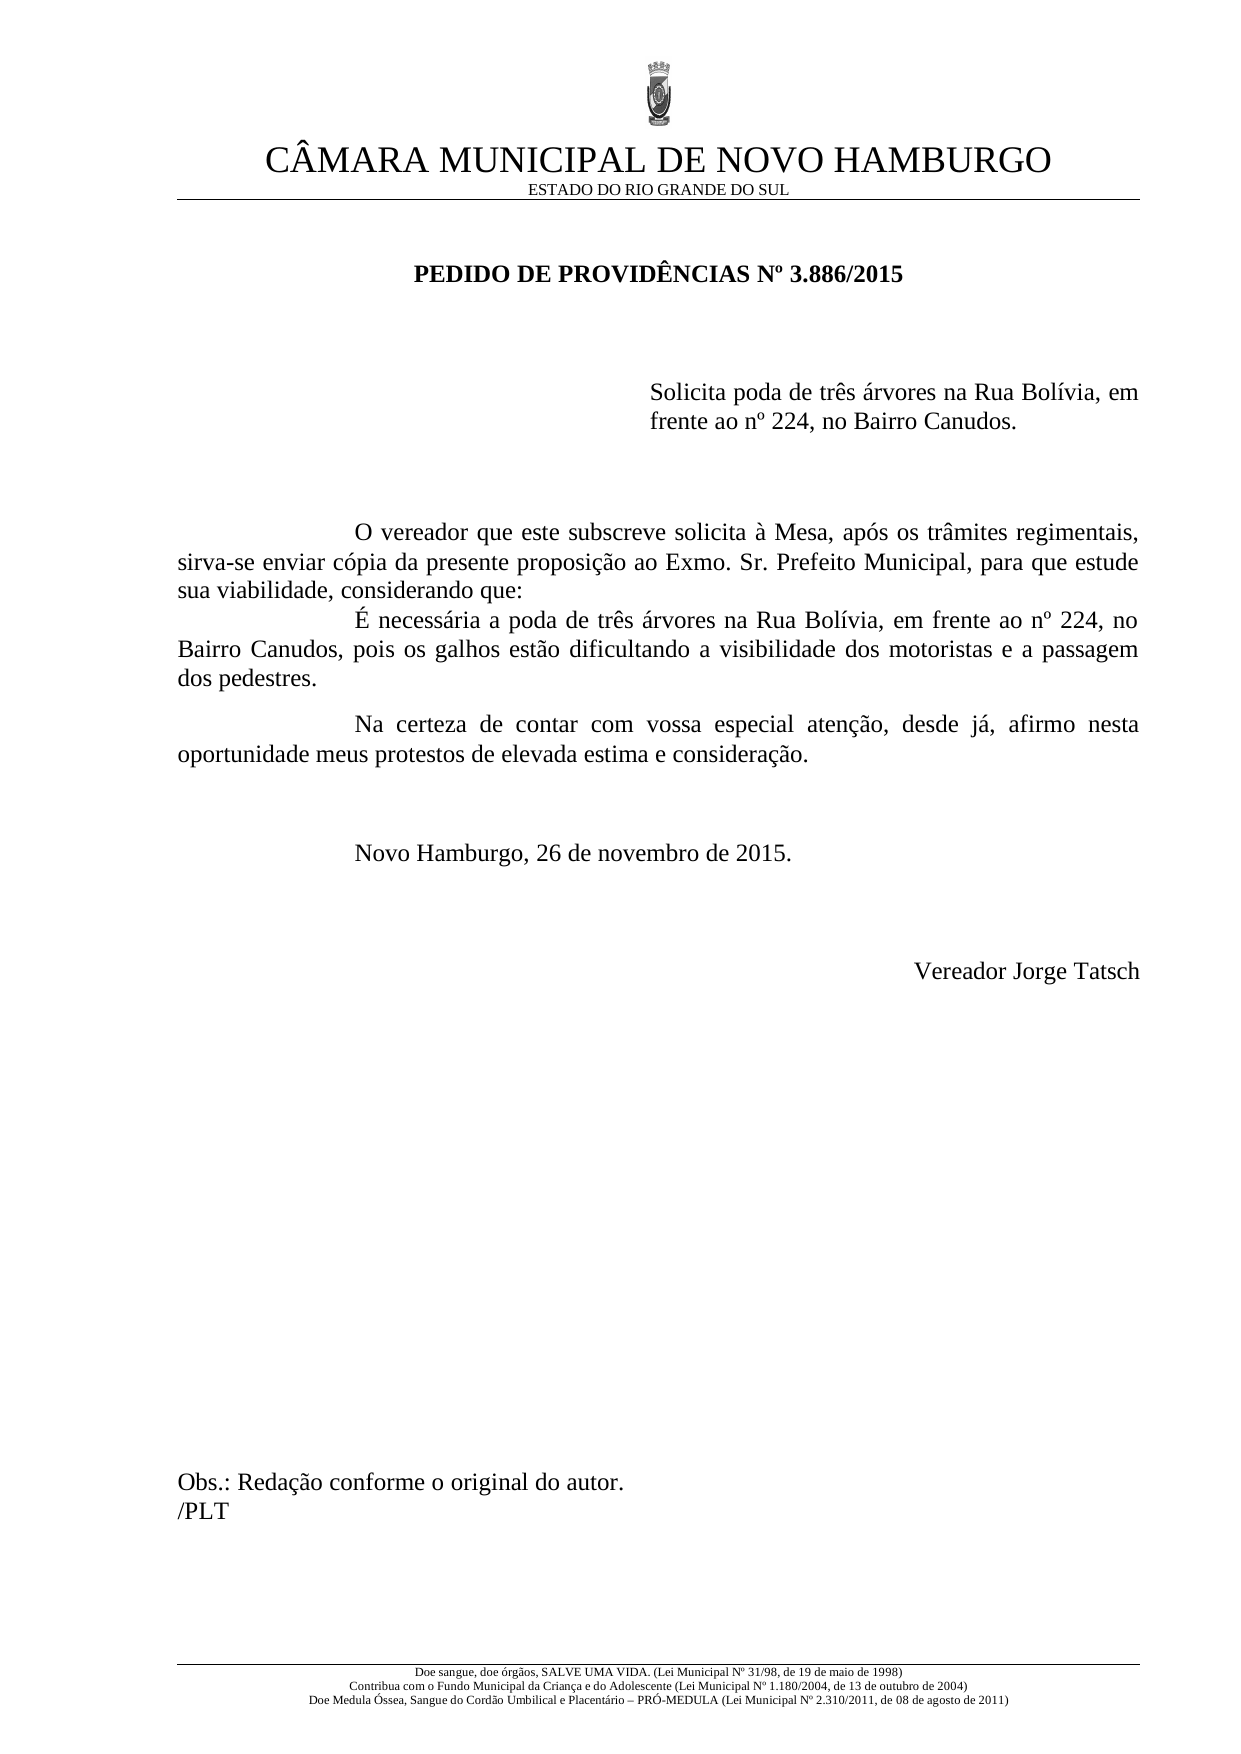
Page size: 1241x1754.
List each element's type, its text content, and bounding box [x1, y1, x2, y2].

text O vereador que este subscreve solicita à Mesa, após os trâmites regimentais, sirva-se enviar cópia da presente proposição ao Exmo. Sr. Prefeito Municipal, para que estude sua viabilidade, considerando que: [177, 517, 1140, 604]
text Solicita poda de três árvores na Rua Bolívia, em frente ao nº 224, no Bairro Canudos. [649, 376, 1140, 434]
text Vereador Jorge Tatsch [177, 956, 1140, 984]
text PEDIDO DE PROVIDÊNCIAS Nº 3.886/2015 [177, 259, 1140, 288]
text Na certeza de contar com vossa especial atenção, desde já, afirmo nesta oportunidade meus protestos de elevada estima e consideração. [177, 709, 1140, 767]
text Novo Hamburgo, 26 de novembro de 2015. [177, 838, 1140, 867]
text Obs.: Redação conforme o original do autor. [177, 1467, 1140, 1496]
text É necessária a poda de três árvores na Rua Bolívia, em frente ao nº 224, no Bairro Canudos, pois os galhos estão dificultando a visibilidade dos motoristas e a passagem dos pedestres. [177, 604, 1140, 692]
text /PLT [177, 1496, 1140, 1525]
